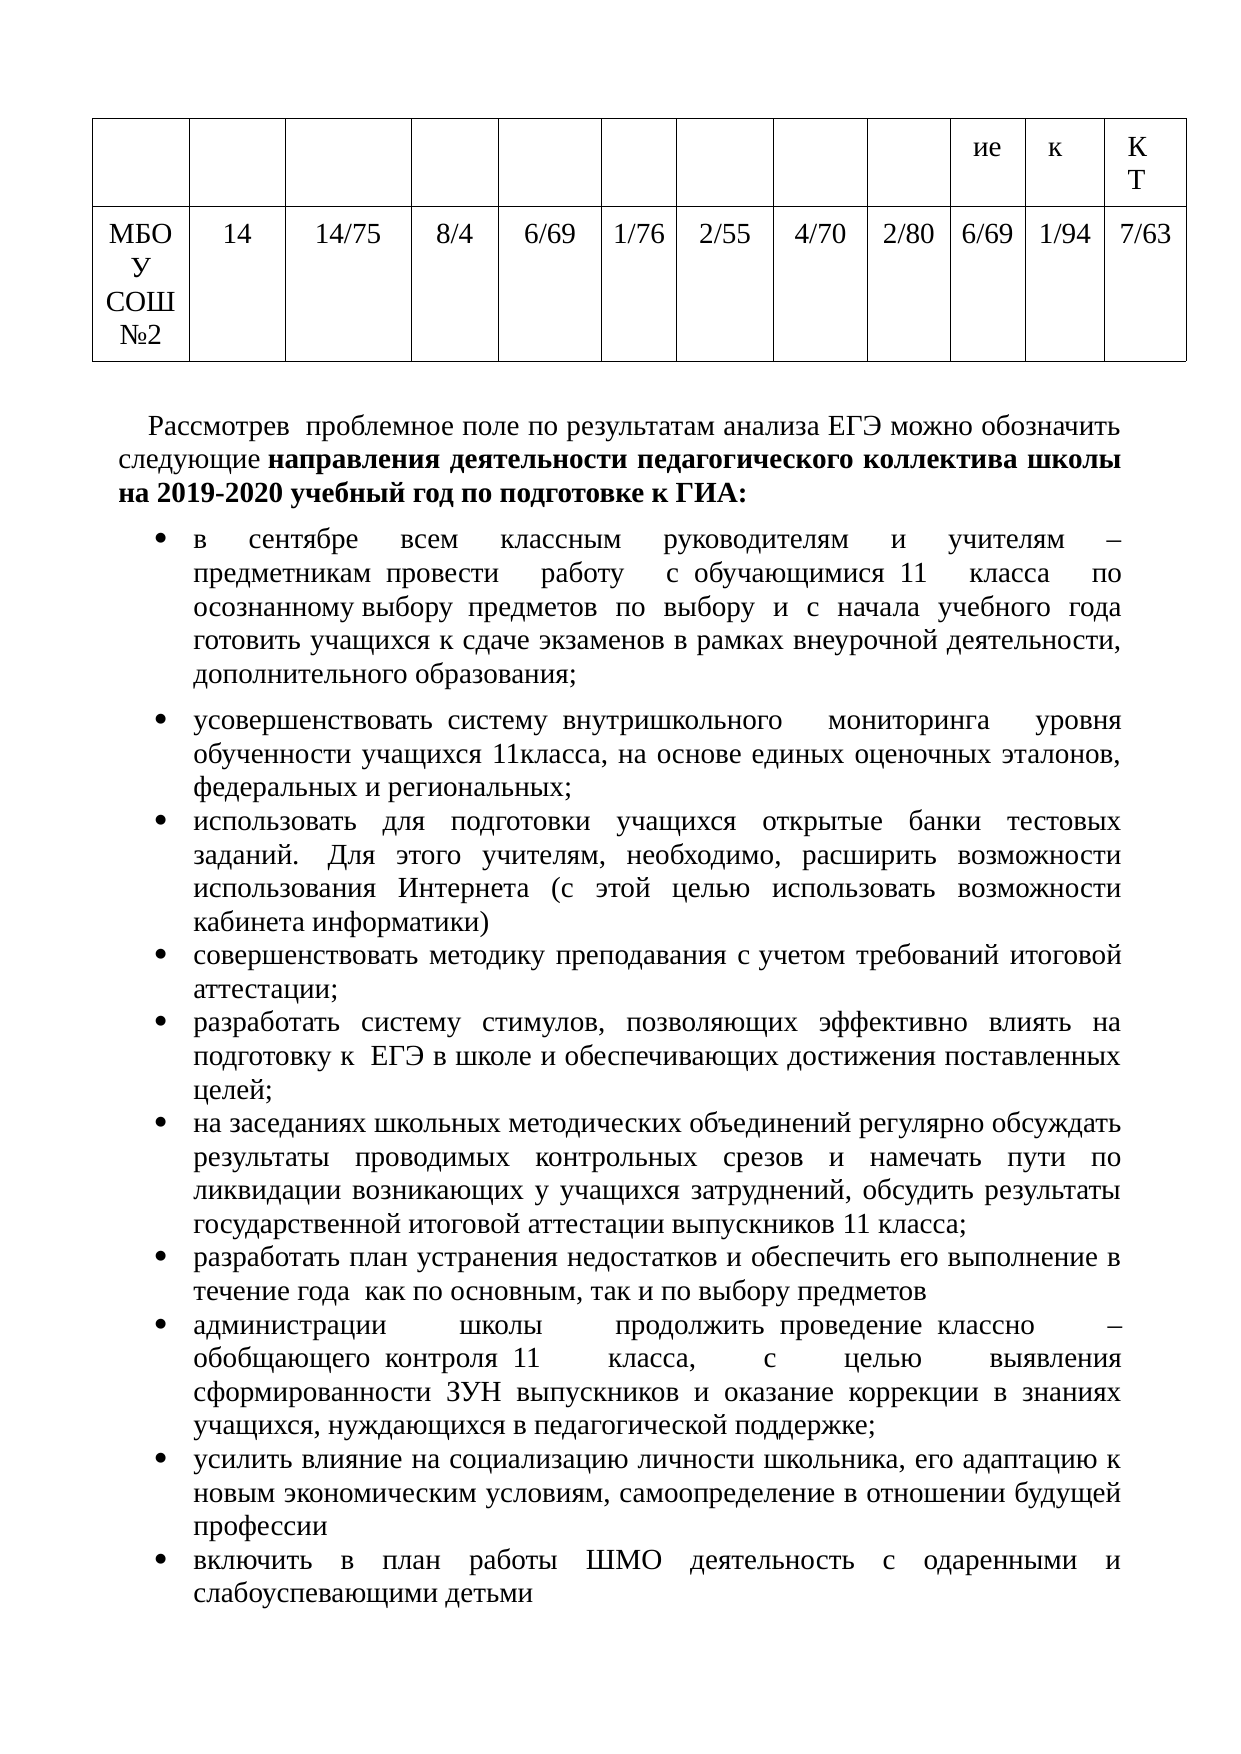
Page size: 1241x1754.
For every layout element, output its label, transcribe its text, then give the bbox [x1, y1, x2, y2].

list использовать для подготовки учащихся открытые банки тестовых заданий. Для этого учителям, необходимо, расширить возможности использования Интернета (с этой целью использовать возможности кабинета информатики) [156, 803, 1122, 937]
list разработать систему стимулов, позволяющих эффективно влиять на подготовку к ЕГЭ в школе и обеспечивающих достижения поставленных целей; [156, 1004, 1122, 1105]
table_cell 6/69 [499, 207, 601, 361]
list усовершенствовать систему внутришкольного мониторинга уровня обученности учащихся 11класса, на основе единых оценочных эталонов, федеральных и региональных; [156, 702, 1122, 803]
table_header [499, 119, 601, 206]
table_header [190, 119, 285, 206]
list включить в план работы ШМО деятельность с одаренными и слабоуспевающими детьми [156, 1542, 1122, 1609]
list администрации школы продолжить проведение классно – обобщающего контроля 11 класса, с целью выявления сформированности ЗУН выпускников и оказание коррекции в знаниях учащихся, нуждающихся в педагогической поддержке; [156, 1307, 1122, 1441]
table_cell 2/80 [868, 207, 950, 361]
table_cell 8/4 [412, 207, 498, 361]
list в сентябре всем классным руководителям и учителям – предметникам провести работу с обучающимися 11 класса по осознанному выбору предметов по выбору и с начала учебного года готовить учащихся к сдаче экзаменов в рамках внеурочной деятельности, дополнительного образования; [156, 522, 1122, 689]
table_cell 4/70 [774, 207, 867, 361]
table_cell 6/69 [951, 207, 1025, 361]
table_header [286, 119, 411, 206]
table_cell 1/94 [1026, 207, 1104, 361]
table_header [412, 119, 498, 206]
table_cell 14 [190, 207, 285, 361]
list на заседаниях школьных методических объединений регулярно обсуждать результаты проводимых контрольных срезов и намечать пути по ликвидации возникающих у учащихся затруднений, обсудить результаты государственной итоговой аттестации выпускников 11 класса; [156, 1105, 1122, 1239]
table_cell 7/63 [1105, 207, 1186, 361]
table_header КТ [1105, 119, 1186, 206]
table_header ие [951, 119, 1025, 206]
list совершенствовать методику преподавания с учетом требований итоговой аттестации; [156, 937, 1122, 1004]
table_header [602, 119, 676, 206]
text Рассмотрев проблемное поле по результатам анализа ЕГЭ можно обозначить следующие направления деятельности педагогического коллектива школы на 2019-2020 учебный год по подготовке к ГИА: [118, 408, 1122, 508]
list усилить влияние на социализацию личности школьника, его адаптацию к новым экономическим условиям, самоопределение в отношении будущей профессии [156, 1441, 1122, 1542]
table_header [774, 119, 867, 206]
table_header [868, 119, 950, 206]
table_cell 2/55 [677, 207, 773, 361]
table_cell МБОУ СОШ №2 [93, 207, 189, 361]
table_header [677, 119, 773, 206]
table_cell 1/76 [602, 207, 676, 361]
list разработать план устранения недостатков и обеспечить его выполнение в течение года как по основным, так и по выбору предметов [156, 1239, 1122, 1307]
table_cell 14/75 [286, 207, 411, 361]
table_header [93, 119, 189, 206]
table_header к [1026, 119, 1104, 206]
